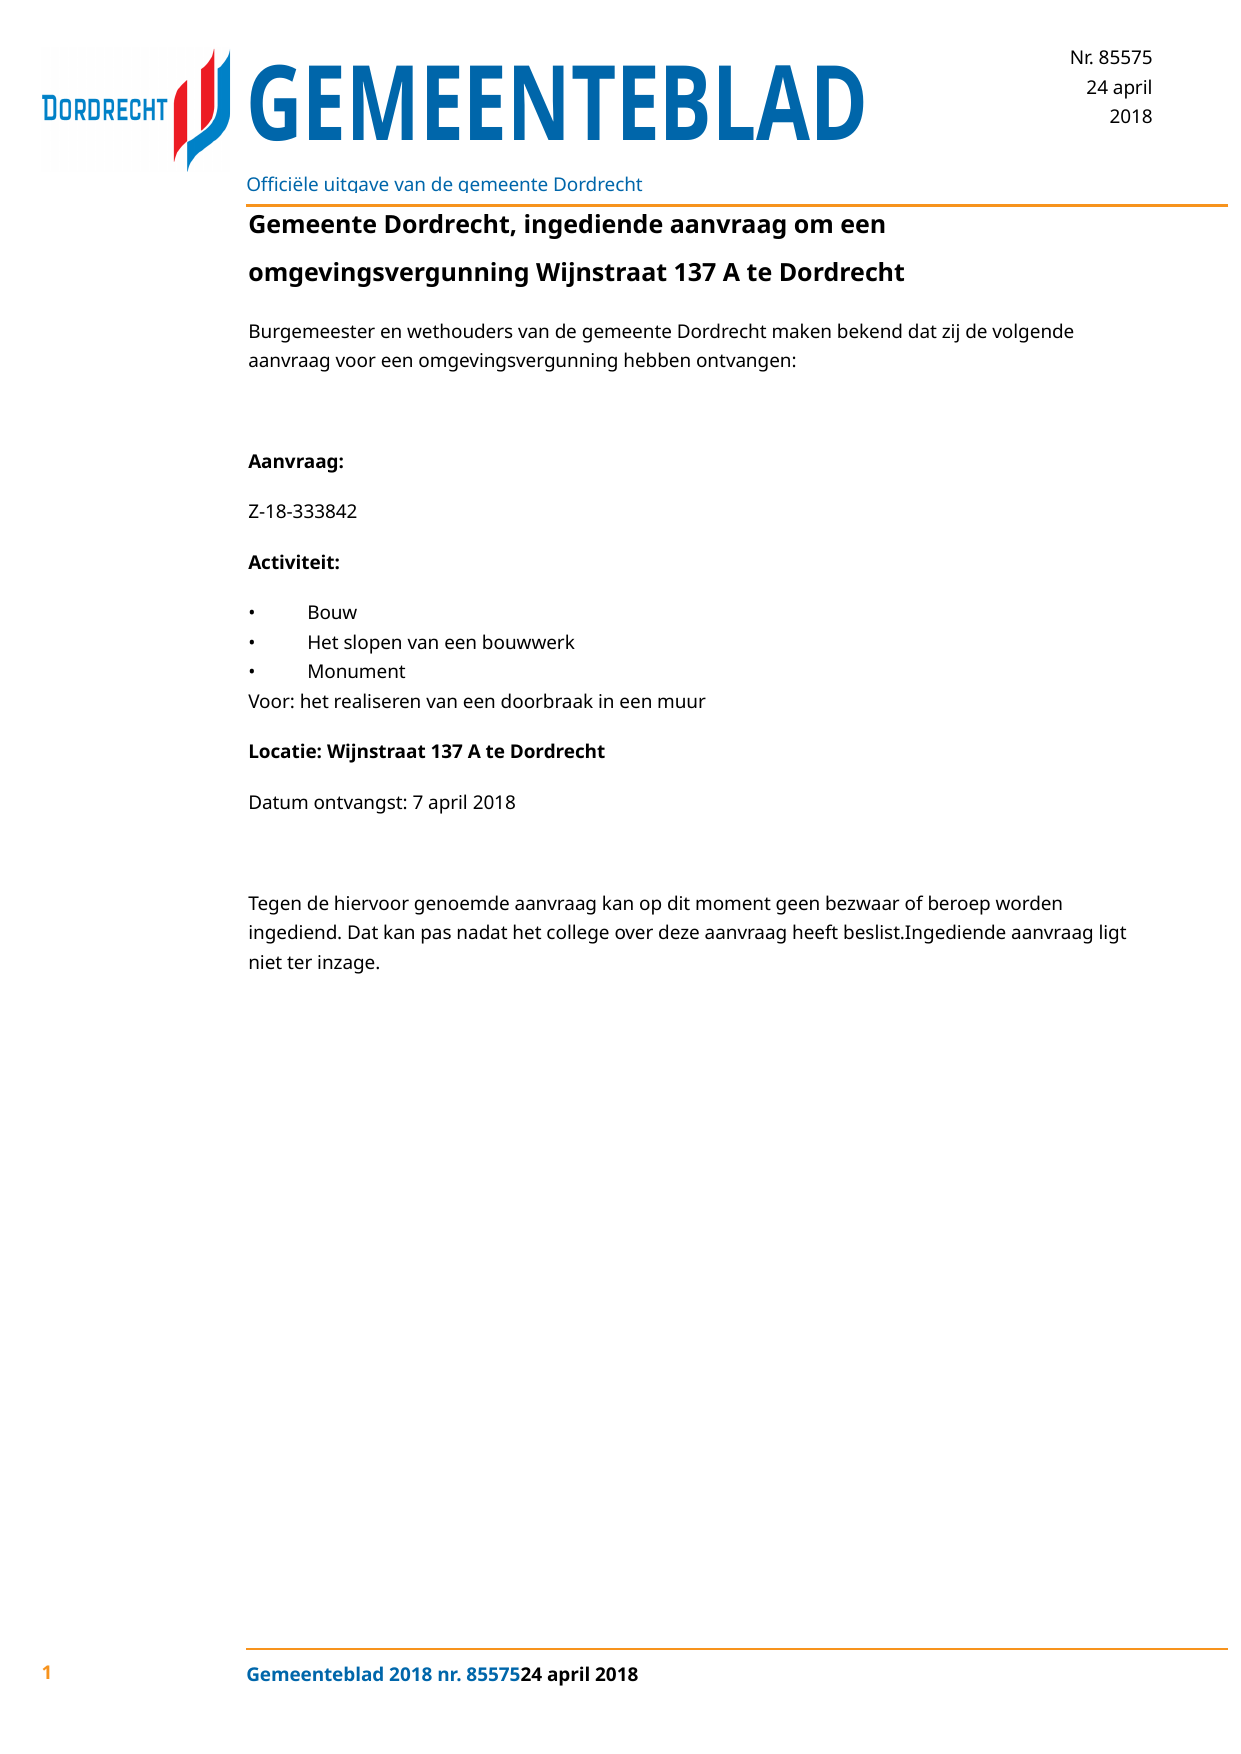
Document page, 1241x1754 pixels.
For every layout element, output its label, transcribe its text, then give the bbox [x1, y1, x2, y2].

text Voor: het realiseren van een doorbraak in een muur [248, 688, 1152, 714]
text Gemeente Dordrecht, ingediende aanvraag om een omgevingsvergunning Wijnstraat 137 A te Dordrecht [248, 207, 1152, 288]
text Aanvraag: [248, 448, 1152, 474]
text Locatie: Wijnstraat 137 A te Dordrecht [248, 739, 1152, 764]
text Tegen de hiervoor genoemde aanvraag kan op dit moment geen bezwaar of beroep worden ingediend. Dat kan pas nadat het college over deze aanvraag heeft beslist.Ingediende aanvraag ligt niet ter inzage. [248, 890, 1152, 975]
list Het slopen van een bouwwerk [248, 629, 1152, 655]
text Activiteit: [248, 549, 1152, 575]
list Monument [248, 659, 1152, 684]
list Bouw [248, 599, 1152, 625]
text Datum ontvangst: 7 april 2018 [248, 789, 1152, 815]
picture [41, 47, 231, 172]
text Burgemeester en wethouders van de gemeente Dordrecht maken bekend dat zij de volgende aanvraag voor een omgevingsvergunning hebben ontvangen: [248, 318, 1152, 373]
text Z-18-333842 [248, 499, 1152, 524]
